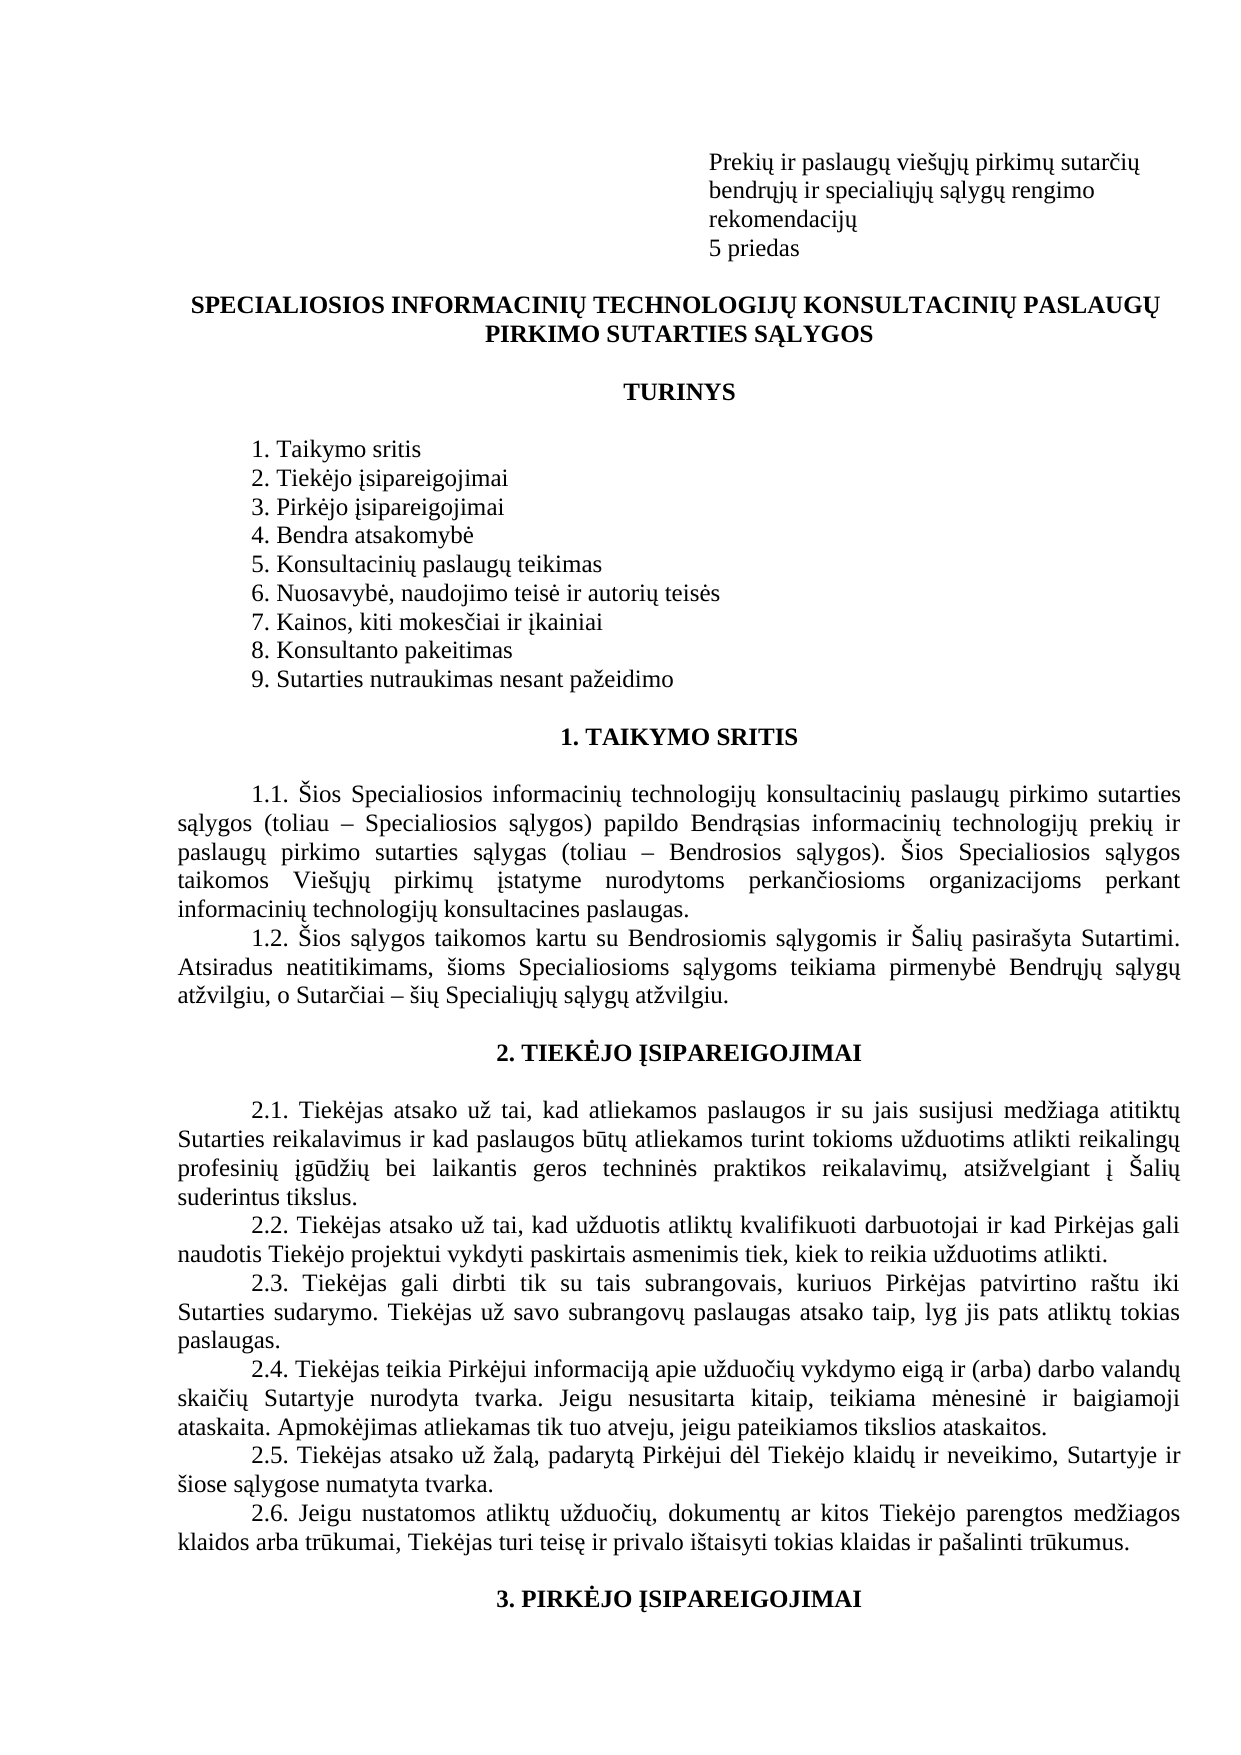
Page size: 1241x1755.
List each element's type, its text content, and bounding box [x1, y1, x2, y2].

text 2. Tiekėjo įsipareigojimai [177, 463, 1181, 492]
text 5 priedas [177, 233, 1181, 262]
text 3. Pirkėjo įsipareigojimai [177, 1584, 1181, 1613]
text 1. Taikymo sritis [177, 722, 1181, 751]
text PIRKIMO SUTARTIES SĄLYGOS [177, 319, 1181, 348]
text 1.1. Šios Specialiosios informacinių technologijų konsultacinių paslaugų pirkimo sutarties sąlygos (toliau – Specialiosios sąlygos) papildo Bendrąsias informacinių technologijų prekių ir paslaugų pirkimo sutarties sąlygas (toliau – Bendrosios sąlygos). Šios Specialiosios sąlygos taikomos Viešųjų pirkimų įstatyme nurodytoms perkančiosioms organizacijoms perkant informacinių technologijų konsultacines paslaugas. [177, 779, 1181, 923]
text 8. Konsultanto pakeitimas [177, 636, 1181, 664]
text 2.1. Tiekėjas atsako už tai, kad atliekamos paslaugos ir su jais susijusi medžiaga atitiktų Sutarties reikalavimus ir kad paslaugos būtų atliekamos turint tokioms užduotims atlikti reikalingų profesinių įgūdžių bei laikantis geros techninės praktikos reikalavimų, atsižvelgiant į Šalių suderintus tikslus. [177, 1096, 1181, 1211]
text 2.5. Tiekėjas atsako už žalą, padarytą Pirkėjui dėl Tiekėjo klaidų ir neveikimo, Sutartyje ir šiose sąlygose numatyta tvarka. [177, 1441, 1181, 1498]
text 2.4. Tiekėjas teikia Pirkėjui informaciją apie užduočių vykdymo eigą ir (arba) darbo valandų skaičių Sutartyje nurodyta tvarka. Jeigu nesusitarta kitaip, teikiama mėnesinė ir baigiamoji ataskaita. Apmokėjimas atliekamas tik tuo atveju, jeigu pateikiamos tikslios ataskaitos. [177, 1354, 1181, 1441]
text 3. Pirkėjo įsipareigojimai [177, 492, 1181, 521]
text 2.6. Jeigu nustatomos atliktų užduočių, dokumentų ar kitos Tiekėjo parengtos medžiagos klaidos arba trūkumai, Tiekėjas turi teisę ir privalo ištaisyti tokias klaidas ir pašalinti trūkumus. [177, 1498, 1181, 1556]
text 1. Taikymo sritis [177, 434, 1181, 463]
text 9. Sutarties nutraukimas nesant pažeidimo [177, 664, 1181, 693]
text 6. Nuosavybė, naudojimo teisė ir autorių teisės [177, 578, 1181, 607]
text rekomendacijų [177, 204, 1181, 233]
text 4. Bendra atsakomybė [177, 521, 1181, 549]
text 2.3. Tiekėjas gali dirbti tik su tais subrangovais, kuriuos Pirkėjas patvirtino raštu iki Sutarties sudarymo. Tiekėjas už savo subrangovų paslaugas atsako taip, lyg jis pats atliktų tokias paslaugas. [177, 1268, 1181, 1354]
text Turinys [177, 377, 1181, 406]
text 7. Kainos, kiti mokesčiai ir įkainiai [177, 607, 1181, 636]
text Prekių ir paslaugų viešųjų pirkimų sutarčių [177, 147, 1181, 176]
text 2. Tiekėjo įsipareigojimai [177, 1038, 1181, 1067]
text 2.2. Tiekėjas atsako už tai, kad užduotis atliktų kvalifikuoti darbuotojai ir kad Pirkėjas gali naudotis Tiekėjo projektui vykdyti paskirtais asmenimis tiek, kiek to reikia užduotims atlikti. [177, 1211, 1181, 1268]
text bendrųjų ir specialiųjų sąlygų rengimo [177, 176, 1181, 204]
text SPECIALIOSIOS INFORMACINIų TECHNOLOGIJų KONSULTACINIŲ PASLAUGŲ [177, 291, 1181, 319]
text 1.2. Šios sąlygos taikomos kartu su Bendrosiomis sąlygomis ir Šalių pasirašyta Sutartimi. Atsiradus neatitikimams, šioms Specialiosioms sąlygoms teikiama pirmenybė Bendrųjų sąlygų atžvilgiu, o Sutarčiai – šių Specialiųjų sąlygų atžvilgiu. [177, 923, 1181, 1009]
text 5. Konsultacinių paslaugų teikimas [177, 549, 1181, 578]
